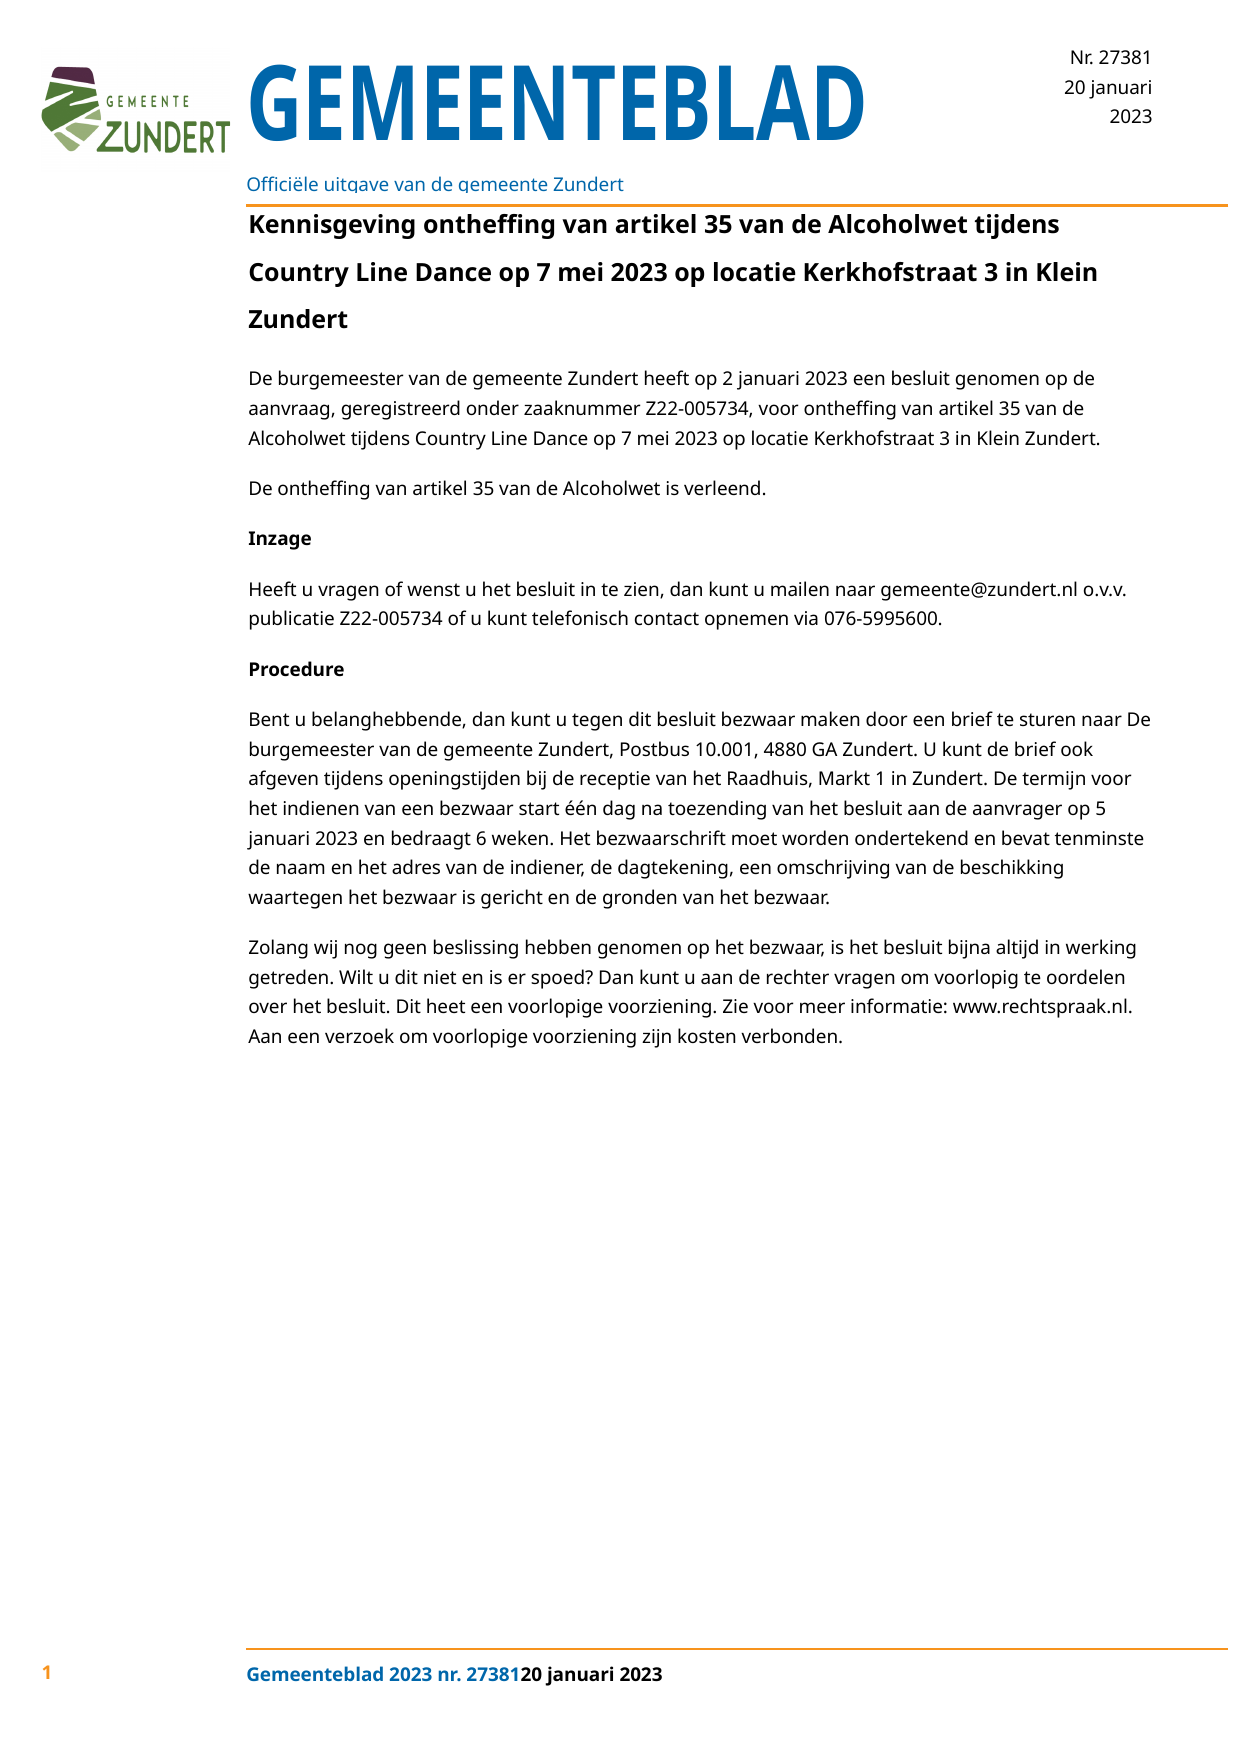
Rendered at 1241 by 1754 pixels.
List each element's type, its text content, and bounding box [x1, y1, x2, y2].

picture [41, 47, 231, 172]
text De ontheffing van artikel 35 van de Alcoholwet is verleend. [248, 475, 1152, 501]
text Heeft u vragen of wenst u het besluit in te zien, dan kunt u mailen naar gemeente@zundert.nl o.v.v. publicatie Z22-005734 of u kunt telefonisch contact opnemen via 076-5995600. [248, 576, 1152, 631]
text Bent u belanghebbende, dan kunt u tegen dit besluit bezwaar maken door een brief te sturen naar De burgemeester van de gemeente Zundert, Postbus 10.001, 4880 GA Zundert. U kunt de brief ook afgeven tijdens openingstijden bij de receptie van het Raadhuis, Markt 1 in Zundert. De termijn voor het indienen van een bezwaar start één dag na toezending van het besluit aan de aanvrager op 5 januari 2023 en bedraagt 6 weken. Het bezwaarschrift moet worden ondertekend en bevat tenminste de naam en het adres van de indiener, de dagtekening, een omschrijving van de beschikking waartegen het bezwaar is gericht en de gronden van het bezwaar. [248, 706, 1152, 909]
text Procedure [248, 656, 1152, 682]
text De burgemeester van de gemeente Zundert heeft op 2 januari 2023 een besluit genomen op de aanvraag, geregistreerd onder zaaknummer Z22-005734, voor ontheffing van artikel 35 van de Alcoholwet tijdens Country Line Dance op 7 mei 2023 op locatie Kerkhofstraat 3 in Klein Zundert. [248, 366, 1152, 450]
text Zolang wij nog geen beslissing hebben genomen op het bezwaar, is het besluit bijna altijd in werking getreden. Wilt u dit niet en is er spoed? Dan kunt u aan de rechter vragen om voorlopig te oordelen over het besluit. Dit heet een voorlopige voorziening. Zie voor meer informatie: www.rechtspraak.nl. Aan een verzoek om voorlopige voorziening zijn kosten verbonden. [248, 934, 1152, 1049]
text Inzage [248, 526, 1152, 551]
text Kennisgeving ontheffing van artikel 35 van de Alcoholwet tijdens Country Line Dance op 7 mei 2023 op locatie Kerkhofstraat 3 in Klein Zundert [248, 207, 1152, 336]
